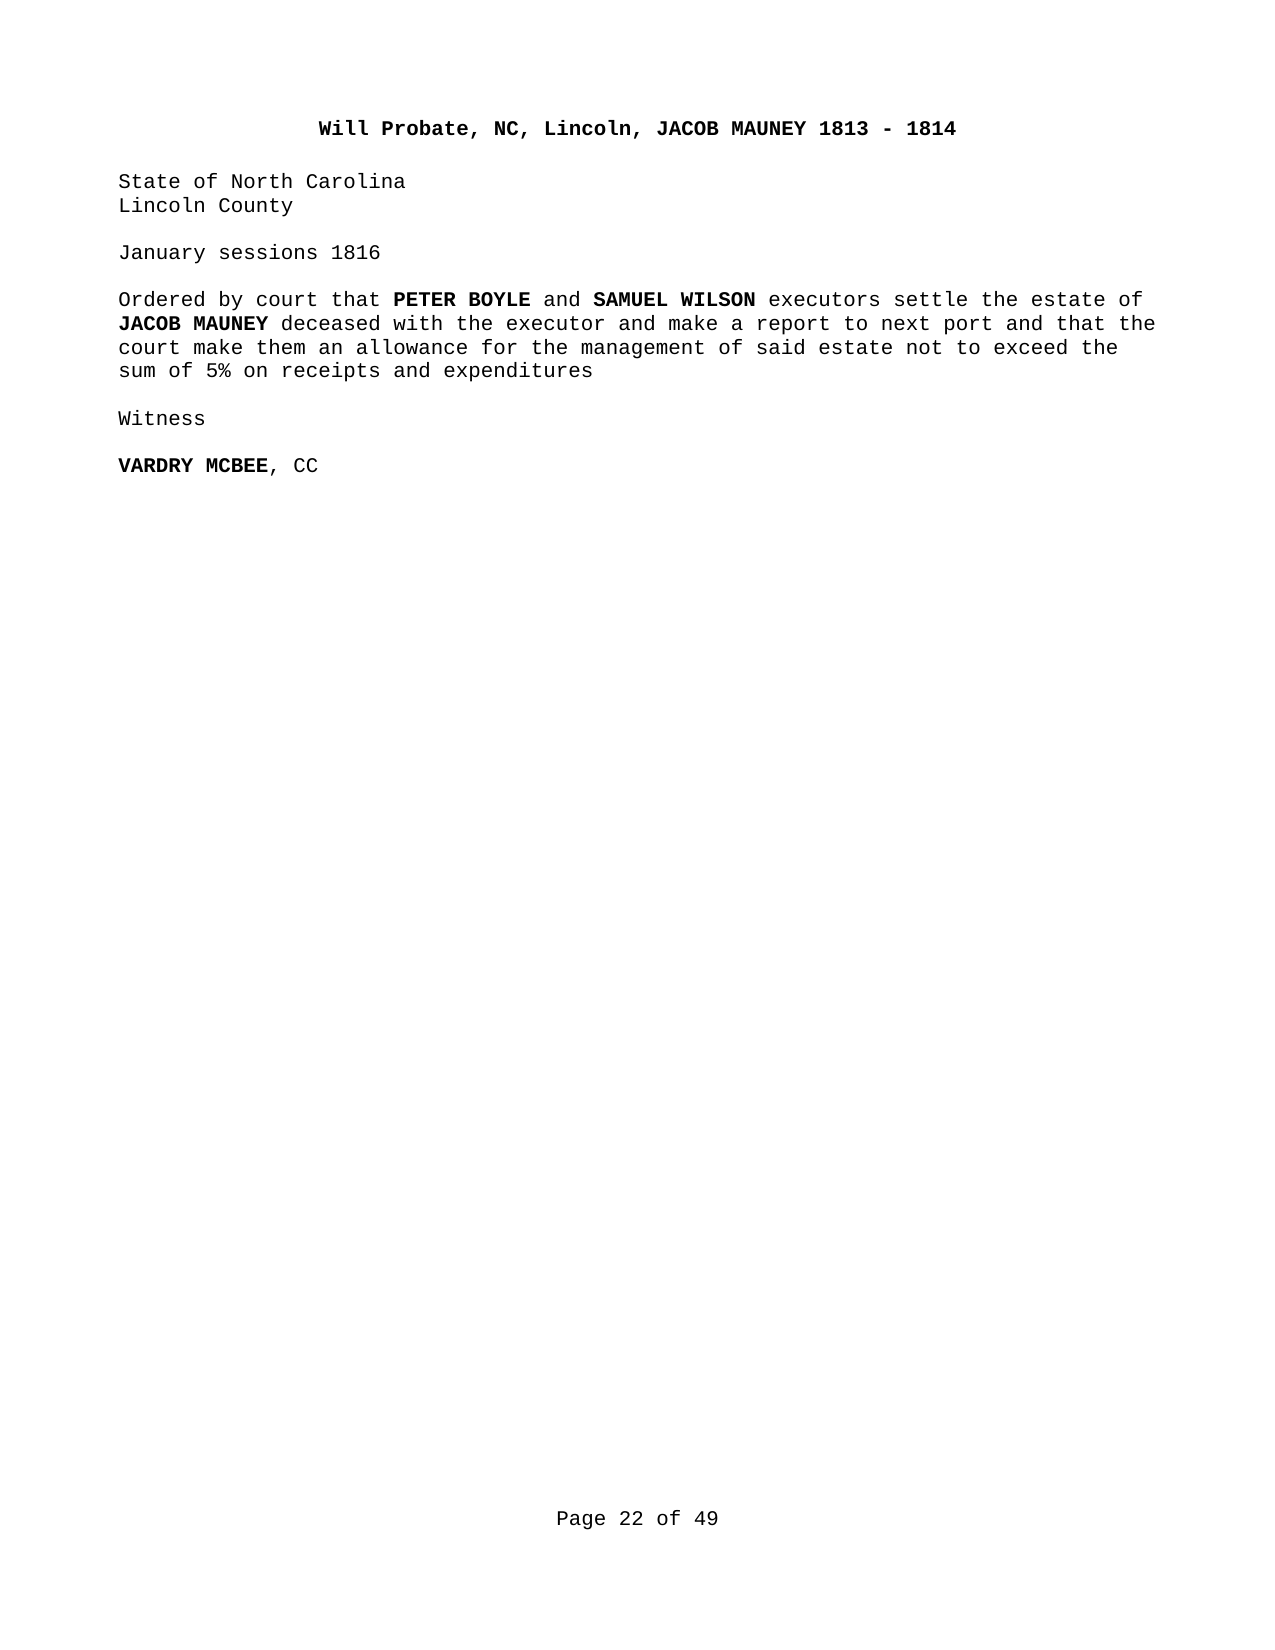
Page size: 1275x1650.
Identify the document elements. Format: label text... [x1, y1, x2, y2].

text Lincoln County [118, 195, 1157, 218]
text Ordered by court that Peter Boyle and Samuel Wilson executors settle the estate of Jacob Mauney deceased with the executor and make a report to next port and that the court make them an allowance for the management of said estate not to exceed the sum of 5% on receipts and expenditures [118, 289, 1157, 384]
text Witness [118, 408, 1157, 431]
text Vardry McBee, CC [118, 455, 1157, 479]
text State of North Carolina [118, 171, 1157, 195]
text January sessions 1816 [118, 242, 1157, 266]
